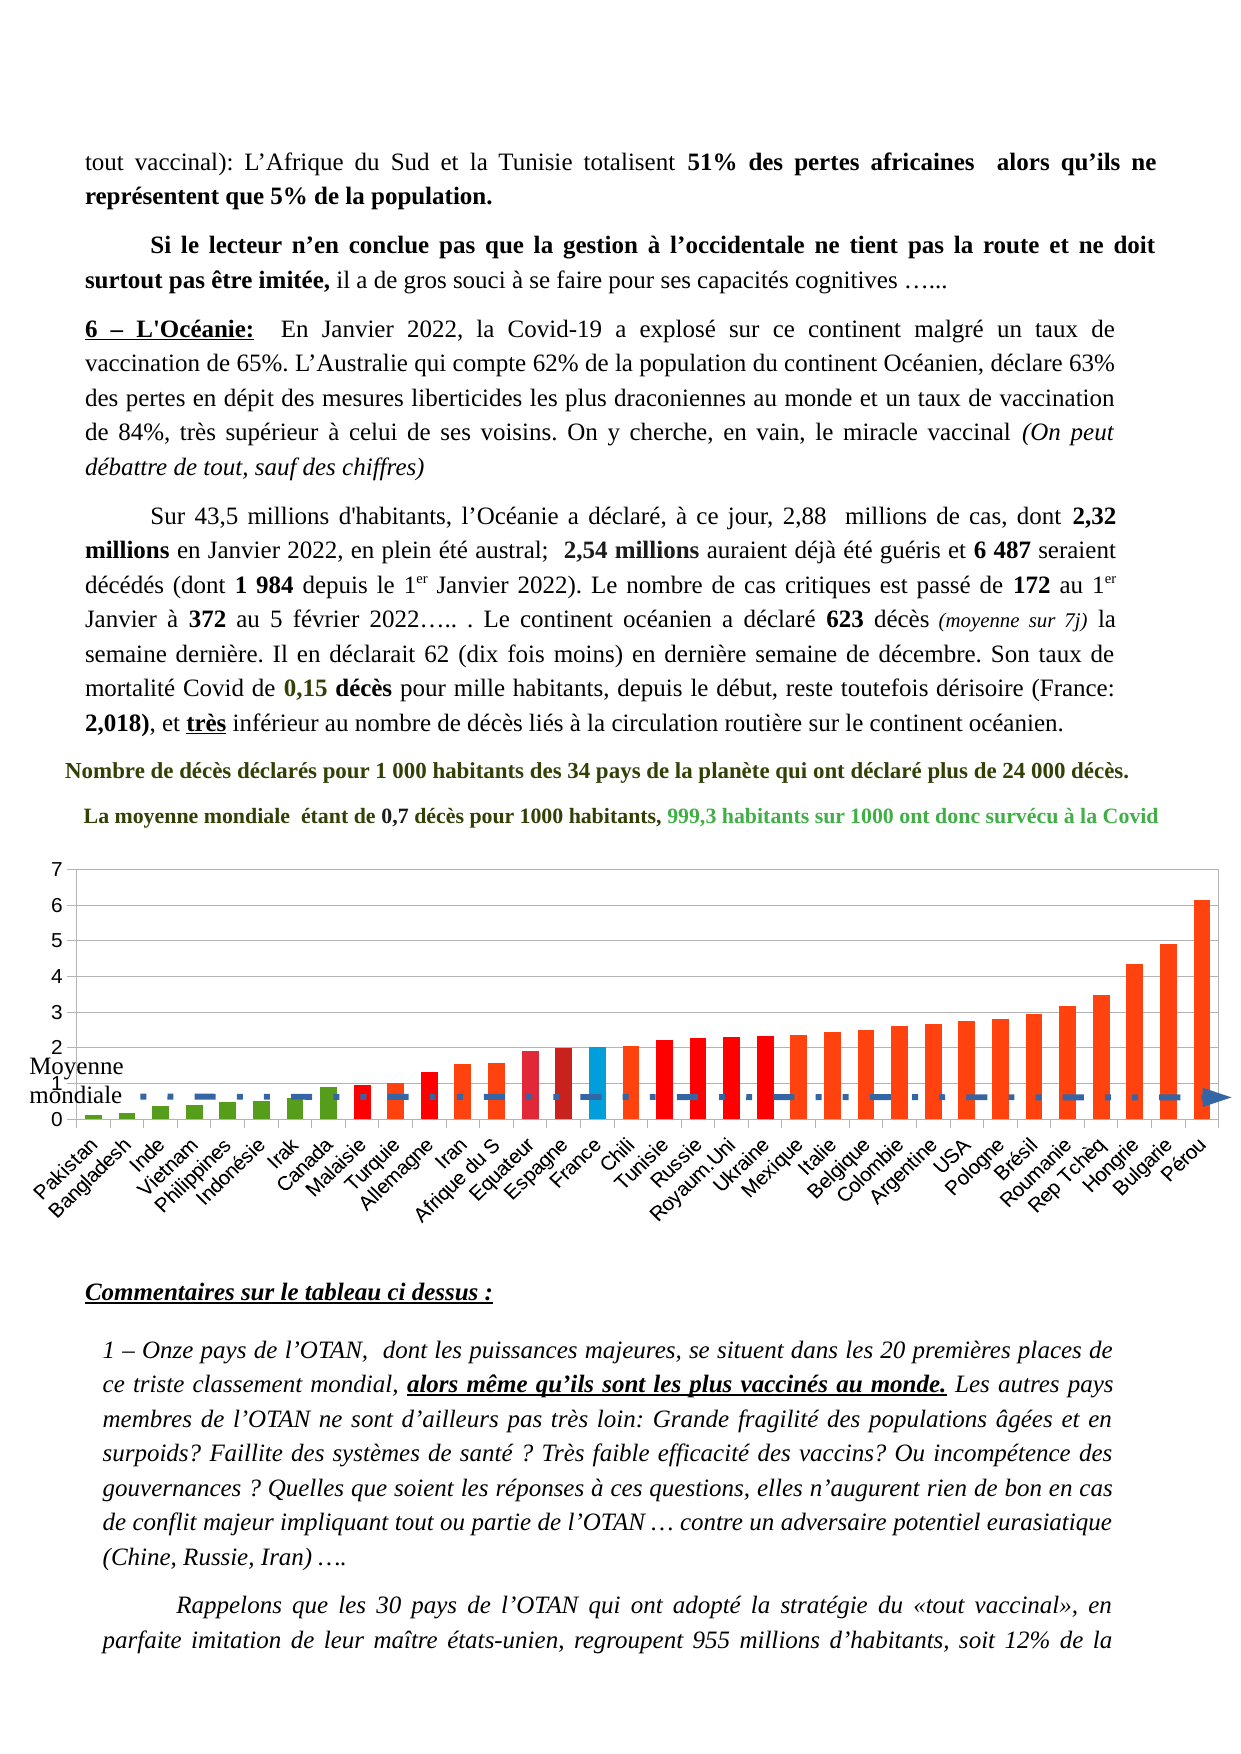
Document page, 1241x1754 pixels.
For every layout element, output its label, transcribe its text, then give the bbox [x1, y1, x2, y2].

text Commentaires sur le tableau ci dessus : [85, 1277, 1151, 1306]
text La moyenne mondiale étant de 0,7 décès pour 1000 habitants, 999,3 habitants sur 1000 ont donc survécu à la Covid [67, 803, 1175, 828]
text 1 – Onze pays de l’OTAN, dont les puissances majeures, se situent dans les 20 premières places de ce triste classement mondial, alors même qu’ils sont les plus vaccinés au monde. Les autres pays membres de l’OTAN ne sont d’ailleurs pas très loin: Grande fragilité des populations âgées et en surpoids? Faillite des systèmes de santé ? Très faible efficacité des vaccins? Ou incompétence des gouvernances ? Quelles que soient les réponses à ces questions, elles n’augurent rien de bon en cas de conflit majeur impliquant tout ou partie de l’OTAN … contre un adversaire potentiel eurasiatique (Chine, Russie, Iran) …. [102, 1335, 1116, 1570]
text tout vaccinal): L’Afrique du Sud et la Tunisie totalisent 51% des pertes africaines alors qu’ils ne représentent que 5% de la population. [85, 147, 1157, 210]
text 6 – L'Océanie: En Janvier 2022, la Covid-19 a explosé sur ce continent malgré un taux de vaccination de 65%. L’Australie qui compte 62% de la population du continent Océanien, déclare 63% des pertes en dépit des mesures liberticides les plus draconiennes au monde et un taux de vaccination de 84%, très supérieur à celui de ses voisins. On y cherche, en vain, le miracle vaccinal (On peut débattre de tout, sauf des chiffres) [85, 314, 1116, 481]
text Sur 43,5 millions d'habitants, l’Océanie a déclaré, à ce jour, 2,88 millions de cas, dont 2,32 millions en Janvier 2022, en plein été austral; 2,54 millions auraient déjà été guéris et 6 487 seraient décédés (dont 1 984 depuis le 1er Janvier 2022). Le nombre de cas critiques est passé de 172 au 1er Janvier à 372 au 5 février 2022….. . Le continent océanien a déclaré 623 décès (moyenne sur 7j) la semaine dernière. Il en déclarait 62 (dix fois moins) en dernière semaine de décembre. Son taux de mortalité Covid de 0,15 décès pour mille habitants, depuis le début, reste toutefois dérisoire (France: 2,018), et très inférieur au nombre de décès liés à la circulation routière sur le continent océanien. [85, 501, 1116, 736]
text Rappelons que les 30 pays de l’OTAN qui ont adopté la stratégie du «tout vaccinal», en parfaite imitation de leur maître états-unien, regroupent 955 millions d’habitants, soit 12% de la [102, 1591, 1116, 1654]
text Si le lecteur n’en conclue pas que la gestion à l’occidentale ne tient pas la route et ne doit surtout pas être imitée, il a de gros souci à se faire pour ses capacités cognitives …... [85, 230, 1157, 293]
text Nombre de décès déclarés pour 1 000 habitants des 34 pays de la planète qui ont déclaré plus de 24 000 décès. [43, 757, 1157, 783]
